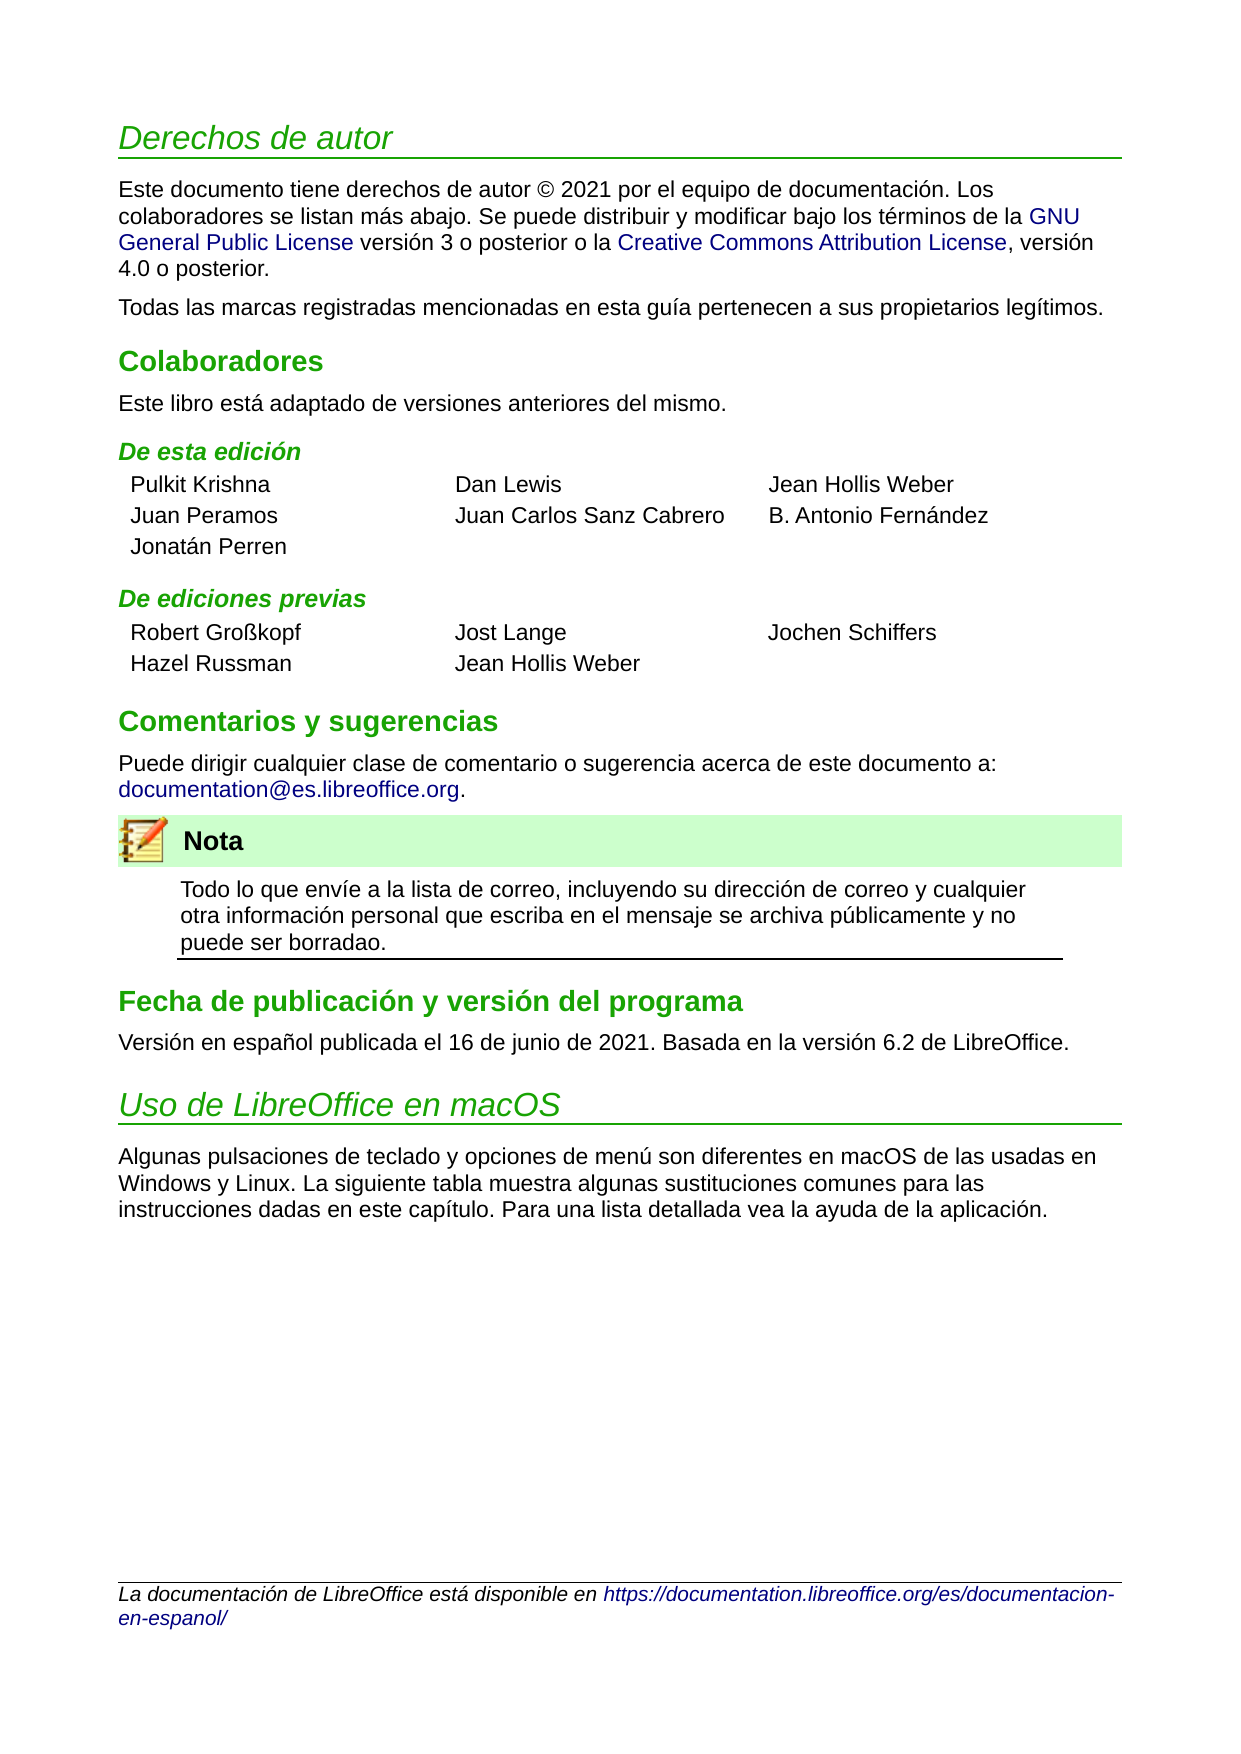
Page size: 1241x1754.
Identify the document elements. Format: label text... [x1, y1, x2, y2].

subtitle De esta edición [118, 437, 1122, 465]
table_cell [443, 533, 756, 564]
subtitle Fecha de publicación y versión del programa [118, 984, 1122, 1017]
table_header Dan Lewis [443, 471, 756, 502]
text Este documento tiene derechos de autor © 2021 por el equipo de documentación. Los colaboradores se listan más abajo. Se puede distribuir y modificar bajo los términos de la GNU General Public License versión 3 o posterior o la Creative Commons Attribution License, versión 4.0 o posterior. [118, 176, 1122, 282]
table_header Jean Hollis Weber [756, 471, 1122, 502]
subtitle Comentarios y sugerencias [118, 704, 1122, 738]
table_cell [756, 533, 1122, 564]
table_cell [756, 650, 1122, 681]
text Versión en español publicada el 16 de junio de 2021. Basada en la versión 6.2 de LibreOffice. [118, 1029, 1122, 1055]
subtitle Nota [118, 815, 1122, 867]
table_header Jochen Schiffers [756, 619, 1122, 650]
subtitle De ediciones previas [118, 584, 1122, 613]
text Todas las marcas registradas mencionadas en esta guía pertenecen a sus propietarios legítimos. [118, 294, 1122, 321]
subtitle Colaboradores [118, 344, 1122, 378]
text Puede dirigir cualquier clase de comentario o sugerencia acerca de este documento a: documentation@es.libreoffice.org. [118, 750, 1122, 802]
table_header Robert Großkopf [118, 619, 443, 650]
text Algunas pulsaciones de teclado y opciones de menú son diferentes en macOS de las usadas en Windows y Linux. La siguiente tabla muestra algunas sustituciones comunes para las instrucciones dadas en este capítulo. Para una lista detallada vea la ayuda de la aplicación. [118, 1143, 1122, 1222]
text Todo lo que envíe a la lista de correo, incluyendo su dirección de correo y cualquier otra información personal que escriba en el mensaje se archiva públicamente y no puede ser borradao. [177, 873, 1063, 958]
table_cell Hazel Russman [118, 650, 443, 681]
table_header Pulkit Krishna [118, 471, 443, 502]
table_cell Jonatán Perren [118, 533, 443, 564]
picture [119, 815, 170, 866]
table_cell B. Antonio Fernández [756, 502, 1122, 533]
table_cell Jean Hollis Weber [443, 650, 756, 681]
table_header Jost Lange [443, 619, 756, 650]
text Este libro está adaptado de versiones anteriores del mismo. [118, 389, 1122, 416]
table_cell Juan Carlos Sanz Cabrero [443, 502, 756, 533]
subtitle Derechos de autor [118, 118, 1122, 157]
subtitle Uso de LibreOffice en macOS [118, 1085, 1122, 1123]
table_cell Juan Peramos [118, 502, 443, 533]
